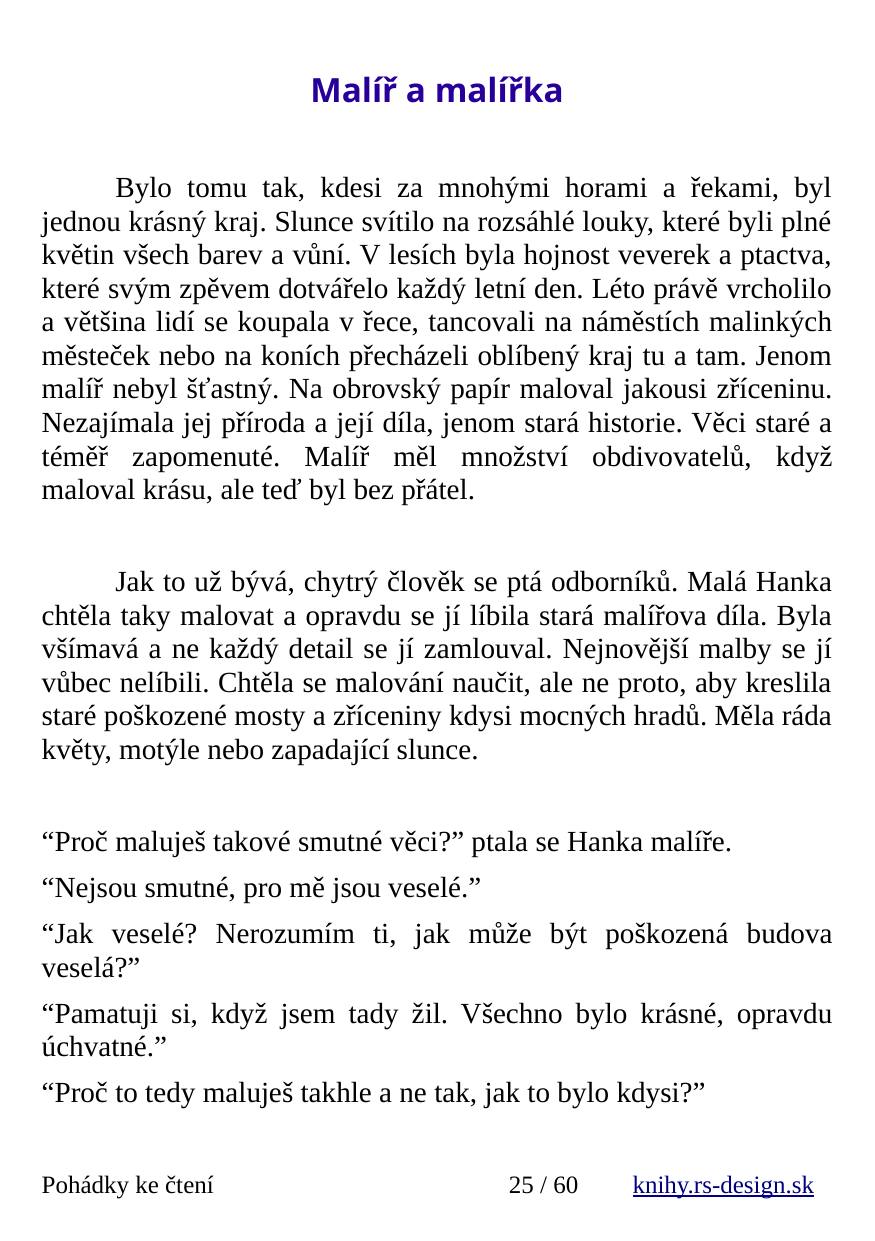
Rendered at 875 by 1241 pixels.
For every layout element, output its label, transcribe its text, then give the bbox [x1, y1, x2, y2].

subtitle Malíř a malířka [41, 66, 833, 112]
text Bylo tomu tak, kdesi za mnohými horami a řekami, byl jednou krásný kraj. Slunce svítilo na rozsáhlé louky, které byli plné květin všech barev a vůní. V lesích byla hojnost veverek a ptactva, které svým zpěvem dotvářelo každý letní den. Léto právě vrcholilo a většina lidí se koupala v řece, tancovali na náměstích malinkých městeček nebo na koních přecházeli oblíbený kraj tu a tam. Jenom malíř nebyl šťastný. Na obrovský papír maloval jakousi zříceninu. Nezajímala jej příroda a její díla, jenom stará historie. Věci staré a téměř zapomenuté. Malíř měl množství obdivovatelů, když maloval krásu, ale teď byl bez přátel. [41, 170, 833, 506]
text “Nejsou smutné, pro mě jsou veselé.” [41, 870, 833, 904]
text “Jak veselé? Nerozumím ti, jak může být poškozená budova veselá?” [41, 916, 833, 983]
text “Pamatuji si, když jsem tady žil. Všechno bylo krásné, opravdu úchvatné.” [41, 996, 833, 1063]
text “Proč maluješ takové smutné věci?” ptala se Hanka malíře. [41, 824, 833, 858]
text Jak to už bývá, chytrý člověk se ptá odborníků. Malá Hanka chtěla taky malovat a opravdu se jí líbila stará malířova díla. Byla všímavá a ne každý detail se jí zamlouval. Nejnovější malby se jí vůbec nelíbili. Chtěla se malování naučit, ale ne proto, aby kreslila staré poškozené mosty a zříceniny kdysi mocných hradů. Měla ráda květy, motýle nebo zapadající slunce. [41, 564, 833, 766]
text “Proč to tedy maluješ takhle a ne tak, jak to bylo kdysi?” [41, 1075, 833, 1109]
